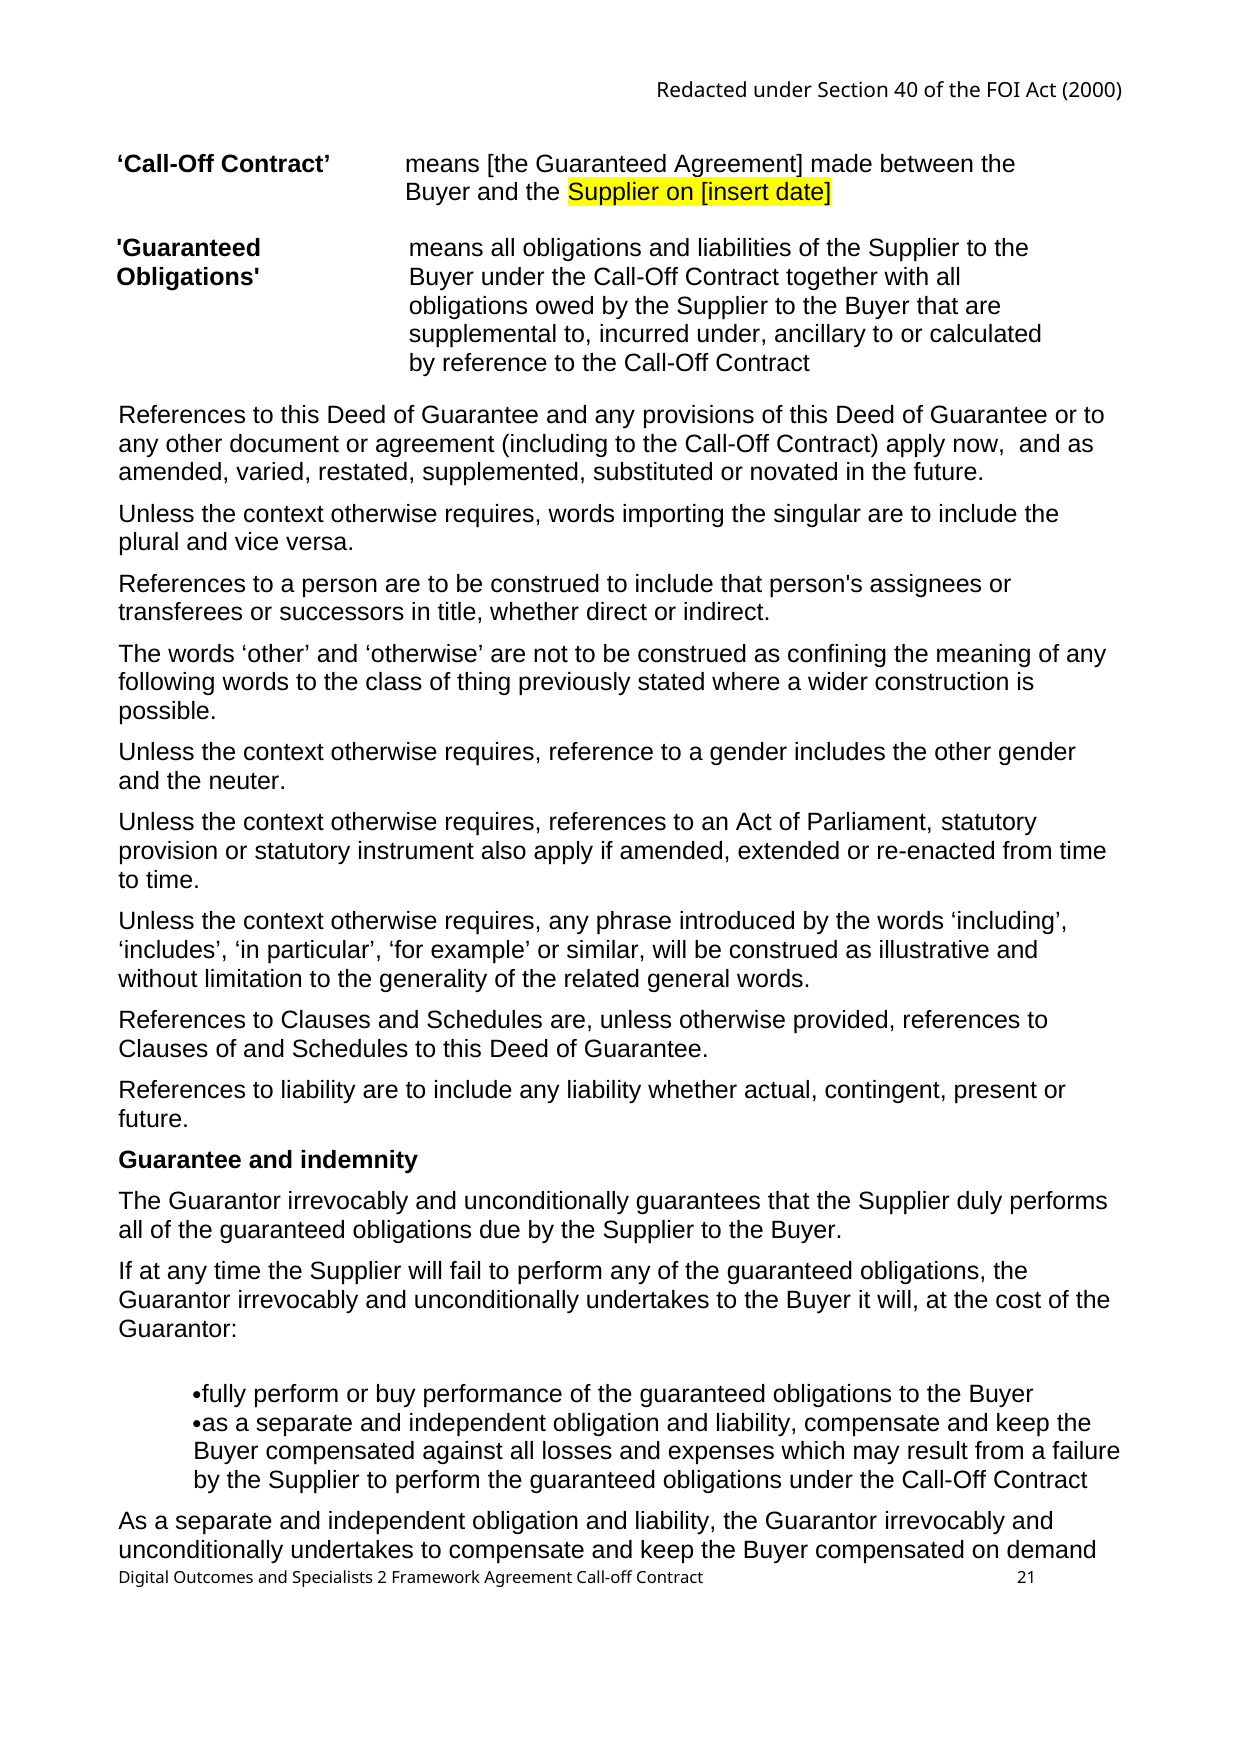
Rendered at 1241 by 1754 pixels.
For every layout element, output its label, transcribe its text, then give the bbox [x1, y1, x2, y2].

text Unless the context otherwise requires, reference to a gender includes the other gender and the neuter. [118, 737, 1122, 795]
text The words ‘other’ and ‘otherwise’ are not to be construed as confining the meaning of any following words to the class of thing previously stated where a wider construction is possible. [118, 638, 1122, 725]
list as a separate and independent obligation and liability, compensate and keep the Buyer compensated against all losses and expenses which may result from a failure by the Supplier to perform the guaranteed obligations under the Call-Off Contract [193, 1407, 1122, 1494]
text References to Clauses and Schedules are, unless otherwise provided, references to Clauses of and Schedules to this Deed of Guarantee. [118, 1005, 1122, 1062]
table_header ‘Call-Off Contract’ [85, 132, 394, 216]
text Unless the context otherwise requires, any phrase introduced by the words ‘including’, ‘includes’, ‘in particular’, ‘for example’ or similar, will be construed as illustrative and without limitation to the generality of the related general words. [118, 906, 1122, 992]
table_cell 'Guaranteed Obligations' [85, 216, 394, 387]
table_header means [the Guaranteed Agreement] made between the Buyer and the Supplier on [insert date] [394, 132, 1085, 216]
text Unless the context otherwise requires, words importing the singular are to include the plural and vice versa. [118, 498, 1122, 556]
text References to this Deed of Guarantee and any provisions of this Deed of Guarantee or to any other document or agreement (including to the Call-Off Contract) apply now, and as amended, varied, restated, supplemented, substituted or novated in the future. [118, 400, 1122, 486]
text References to liability are to include any liability whether actual, contingent, present or future. [118, 1075, 1122, 1132]
text Guarantee and indemnity [118, 1145, 1122, 1173]
text If at any time the Supplier will fail to perform any of the guaranteed obligations, the Guarantor irrevocably and unconditionally undertakes to the Buyer it will, at the cost of the Guarantor: [118, 1256, 1122, 1342]
list fully perform or buy performance of the guaranteed obligations to the Buyer [193, 1379, 1122, 1407]
text As a separate and independent obligation and liability, the Guarantor irrevocably and unconditionally undertakes to compensate and keep the Buyer compensated on demand [118, 1506, 1122, 1564]
text References to a person are to be construed to include that person's assignees or transferees or successors in title, whether direct or indirect. [118, 568, 1122, 626]
table_cell means all obligations and liabilities of the Supplier to the Buyer under the Call-Off Contract together with all obligations owed by the Supplier to the Buyer that are supplemental to, incurred under, ancillary to or calculated by reference to the Call-Off Contract [394, 216, 1085, 387]
text The Guarantor irrevocably and unconditionally guarantees that the Supplier duly performs all of the guaranteed obligations due by the Supplier to the Buyer. [118, 1186, 1122, 1243]
text Unless the context otherwise requires, references to an Act of Parliament, statutory provision or statutory instrument also apply if amended, extended or re-enacted from time to time. [118, 807, 1122, 893]
